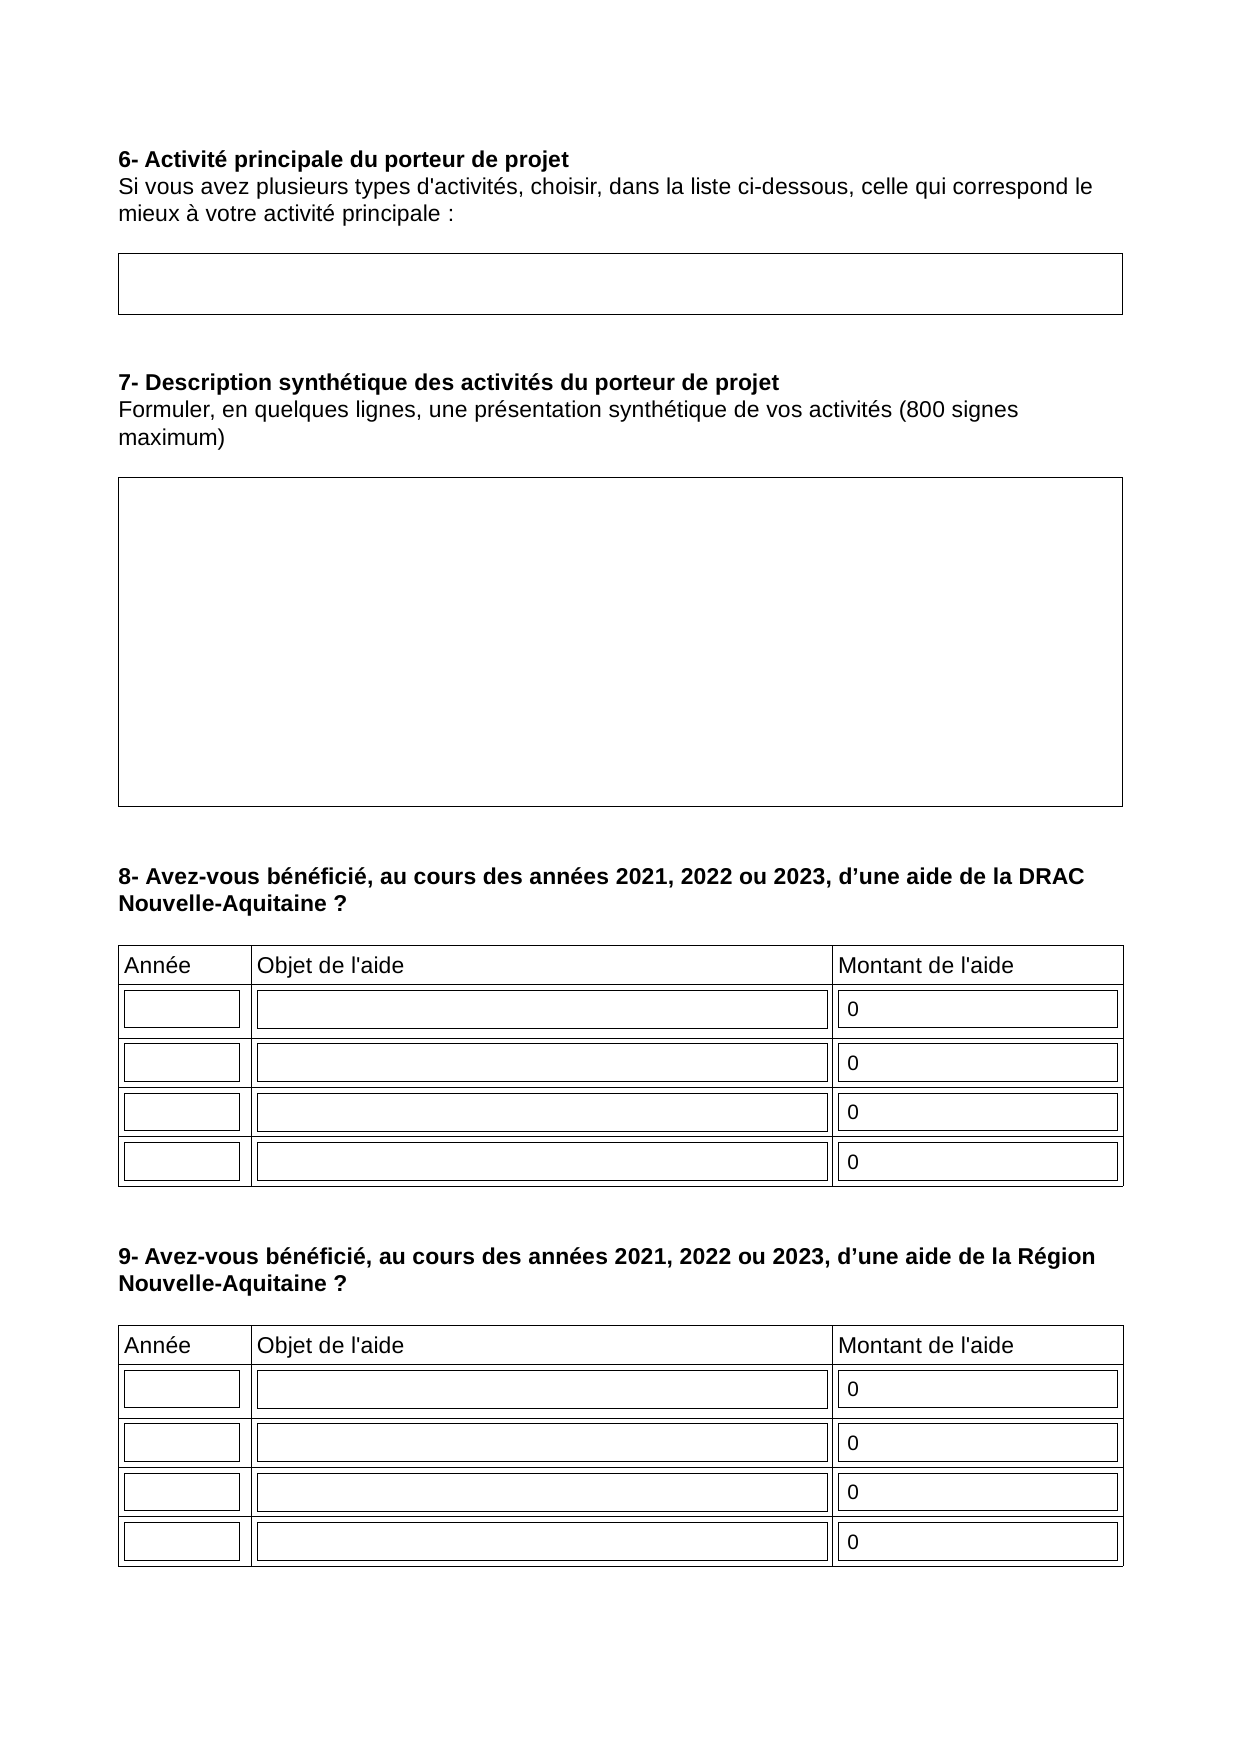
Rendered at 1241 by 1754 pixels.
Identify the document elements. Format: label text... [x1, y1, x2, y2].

table_cell [252, 1365, 832, 1417]
table_header Montant de l'aide [833, 1326, 1123, 1364]
table_cell [833, 1039, 1123, 1087]
table_cell [119, 1137, 251, 1186]
table_cell [833, 1365, 1123, 1417]
table_cell [252, 1419, 832, 1467]
table_cell [252, 1137, 832, 1186]
table_cell [833, 1088, 1123, 1136]
table_header Montant de l'aide [833, 946, 1123, 984]
table_cell [119, 985, 251, 1037]
table_header Année [119, 946, 251, 984]
table_cell [252, 1517, 832, 1566]
table_cell [252, 1468, 832, 1516]
text 6- Activité principale du porteur de projet [118, 145, 1122, 172]
table_cell [119, 1365, 251, 1417]
table_cell [833, 1137, 1123, 1186]
table_cell [833, 1419, 1123, 1467]
table_cell [119, 1088, 251, 1136]
table_header Objet de l'aide [252, 946, 832, 984]
text Formuler, en quelques lignes, une présentation synthétique de vos activités (800 signes maximum) [118, 396, 1122, 450]
table_header Année [119, 1326, 251, 1364]
table_cell [833, 1468, 1123, 1516]
table_cell [252, 985, 832, 1037]
table_cell [119, 1419, 251, 1467]
table_cell [119, 1517, 251, 1566]
text 7- Description synthétique des activités du porteur de projet [118, 369, 1122, 396]
text Si vous avez plusieurs types d'activités, choisir, dans la liste ci-dessous, celle qui correspond le mieux à votre activité principale : [118, 172, 1122, 226]
text 9- Avez-vous bénéficié, au cours des années 2021, 2022 ou 2023, d’une aide de la Région Nouvelle-Aquitaine ? [118, 1242, 1122, 1296]
table_cell [252, 1039, 832, 1087]
table_cell [252, 1088, 832, 1136]
table_header Objet de l'aide [252, 1326, 832, 1364]
text 8- Avez-vous bénéficié, au cours des années 2021, 2022 ou 2023, d’une aide de la DRAC Nouvelle-Aquitaine ? [118, 862, 1122, 916]
table_cell [833, 1517, 1123, 1566]
table_cell [119, 1468, 251, 1516]
table_cell [119, 1039, 251, 1087]
table_cell [833, 985, 1123, 1037]
